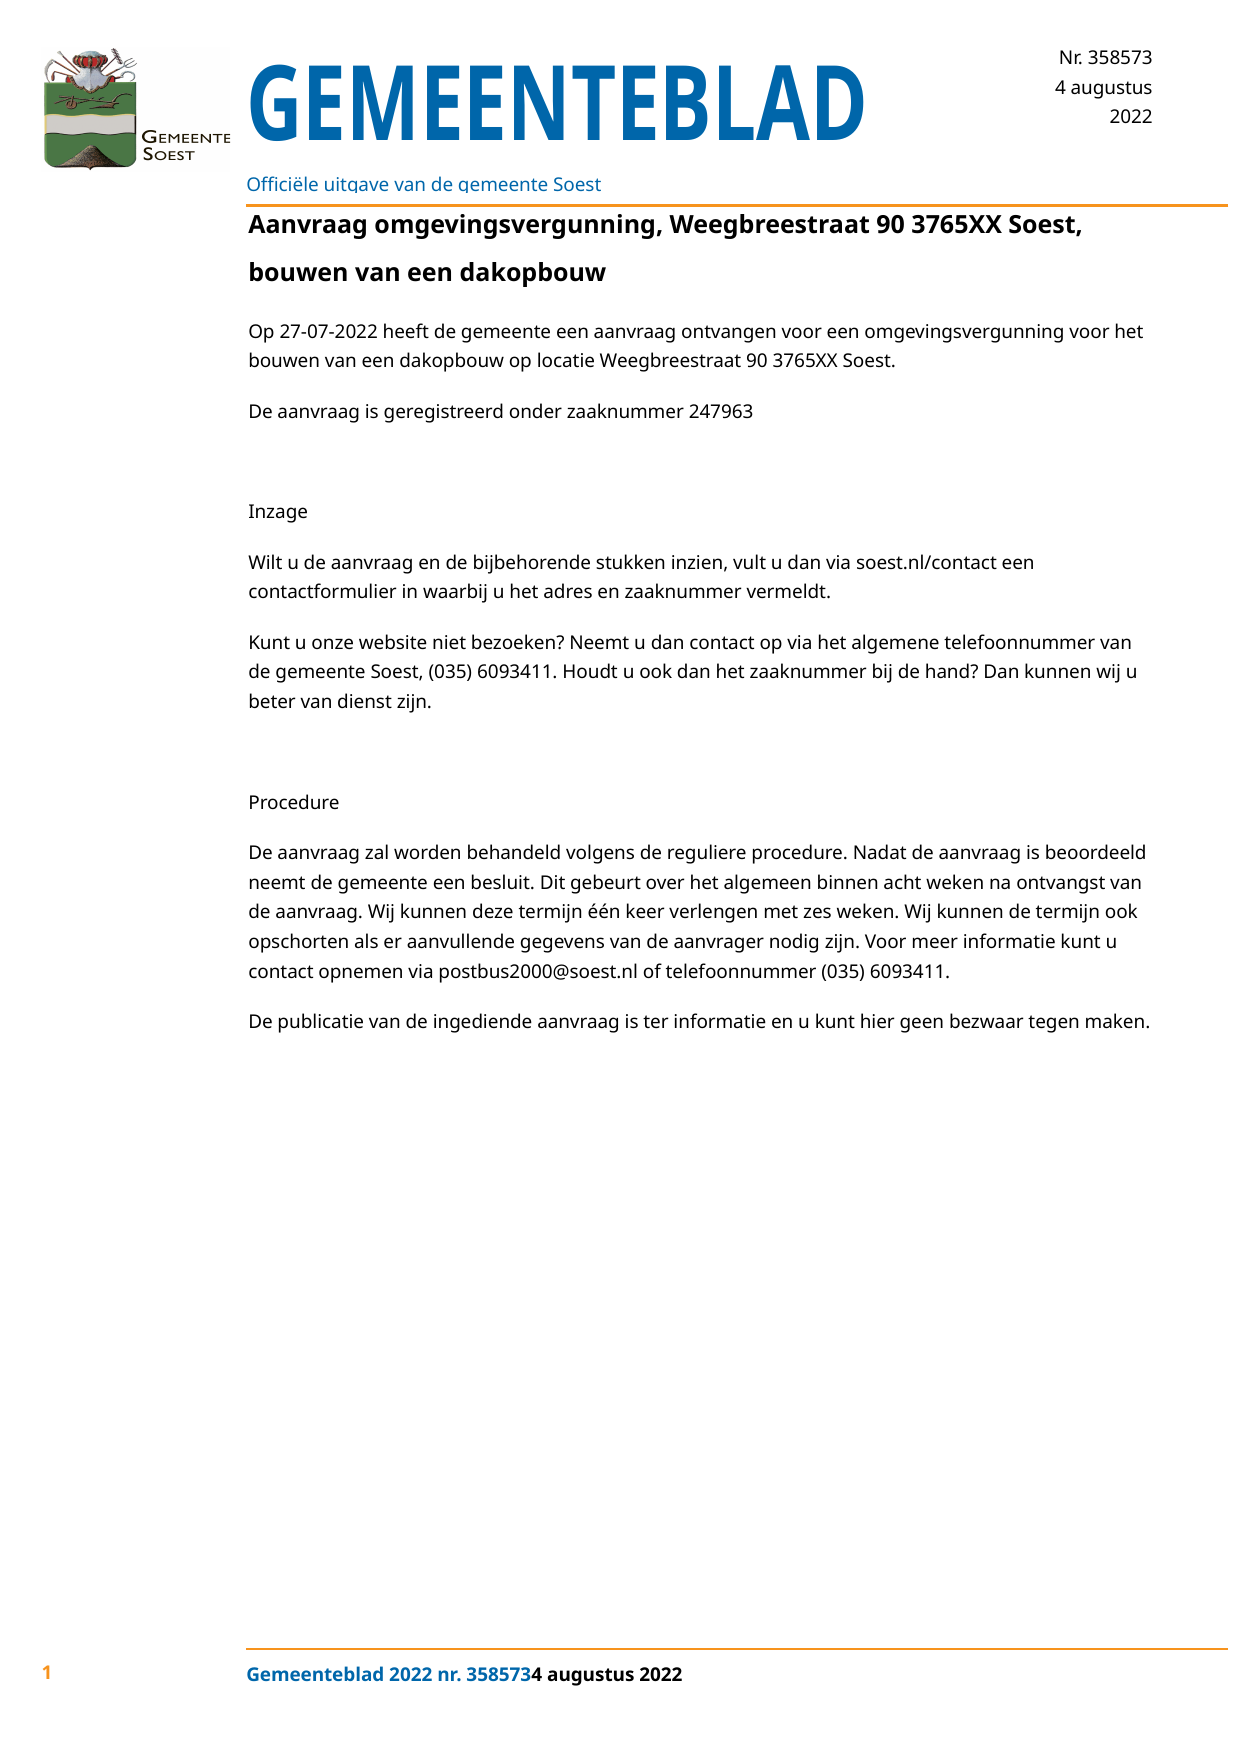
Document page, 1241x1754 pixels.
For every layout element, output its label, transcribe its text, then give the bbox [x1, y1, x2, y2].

picture [41, 47, 231, 172]
text Wilt u de aanvraag en de bijbehorende stukken inzien, vult u dan via soest.nl/contact een contactformulier in waarbij u het adres en zaaknummer vermeldt. [248, 549, 1152, 604]
text Inzage [248, 499, 1152, 524]
text Op 27-07-2022 heeft de gemeente een aanvraag ontvangen voor een omgevingsvergunning voor het bouwen van een dakopbouw op locatie Weegbreestraat 90 3765XX Soest. [248, 318, 1152, 373]
text De aanvraag zal worden behandeld volgens de reguliere procedure. Nadat de aanvraag is beoordeeld neemt de gemeente een besluit. Dit gebeurt over het algemeen binnen acht weken na ontvangst van de aanvraag. Wij kunnen deze termijn één keer verlengen met zes weken. Wij kunnen de termijn ook opschorten als er aanvullende gegevens van de aanvrager nodig zijn. Voor meer informatie kunt u contact opnemen via postbus2000@soest.nl of telefoonnummer (035) 6093411. [248, 839, 1152, 984]
text Procedure [248, 789, 1152, 815]
text De publicatie van de ingediende aanvraag is ter informatie en u kunt hier geen bezwaar tegen maken. [248, 1008, 1152, 1034]
text De aanvraag is geregistreerd onder zaaknummer 247963 [248, 398, 1152, 424]
text Aanvraag omgevingsvergunning, Weegbreestraat 90 3765XX Soest, bouwen van een dakopbouw [248, 207, 1152, 288]
text Kunt u onze website niet bezoeken? Neemt u dan contact op via het algemene telefoonnummer van de gemeente Soest, (035) 6093411. Houdt u ook dan het zaaknummer bij de hand? Dan kunnen wij u beter van dienst zijn. [248, 629, 1152, 714]
